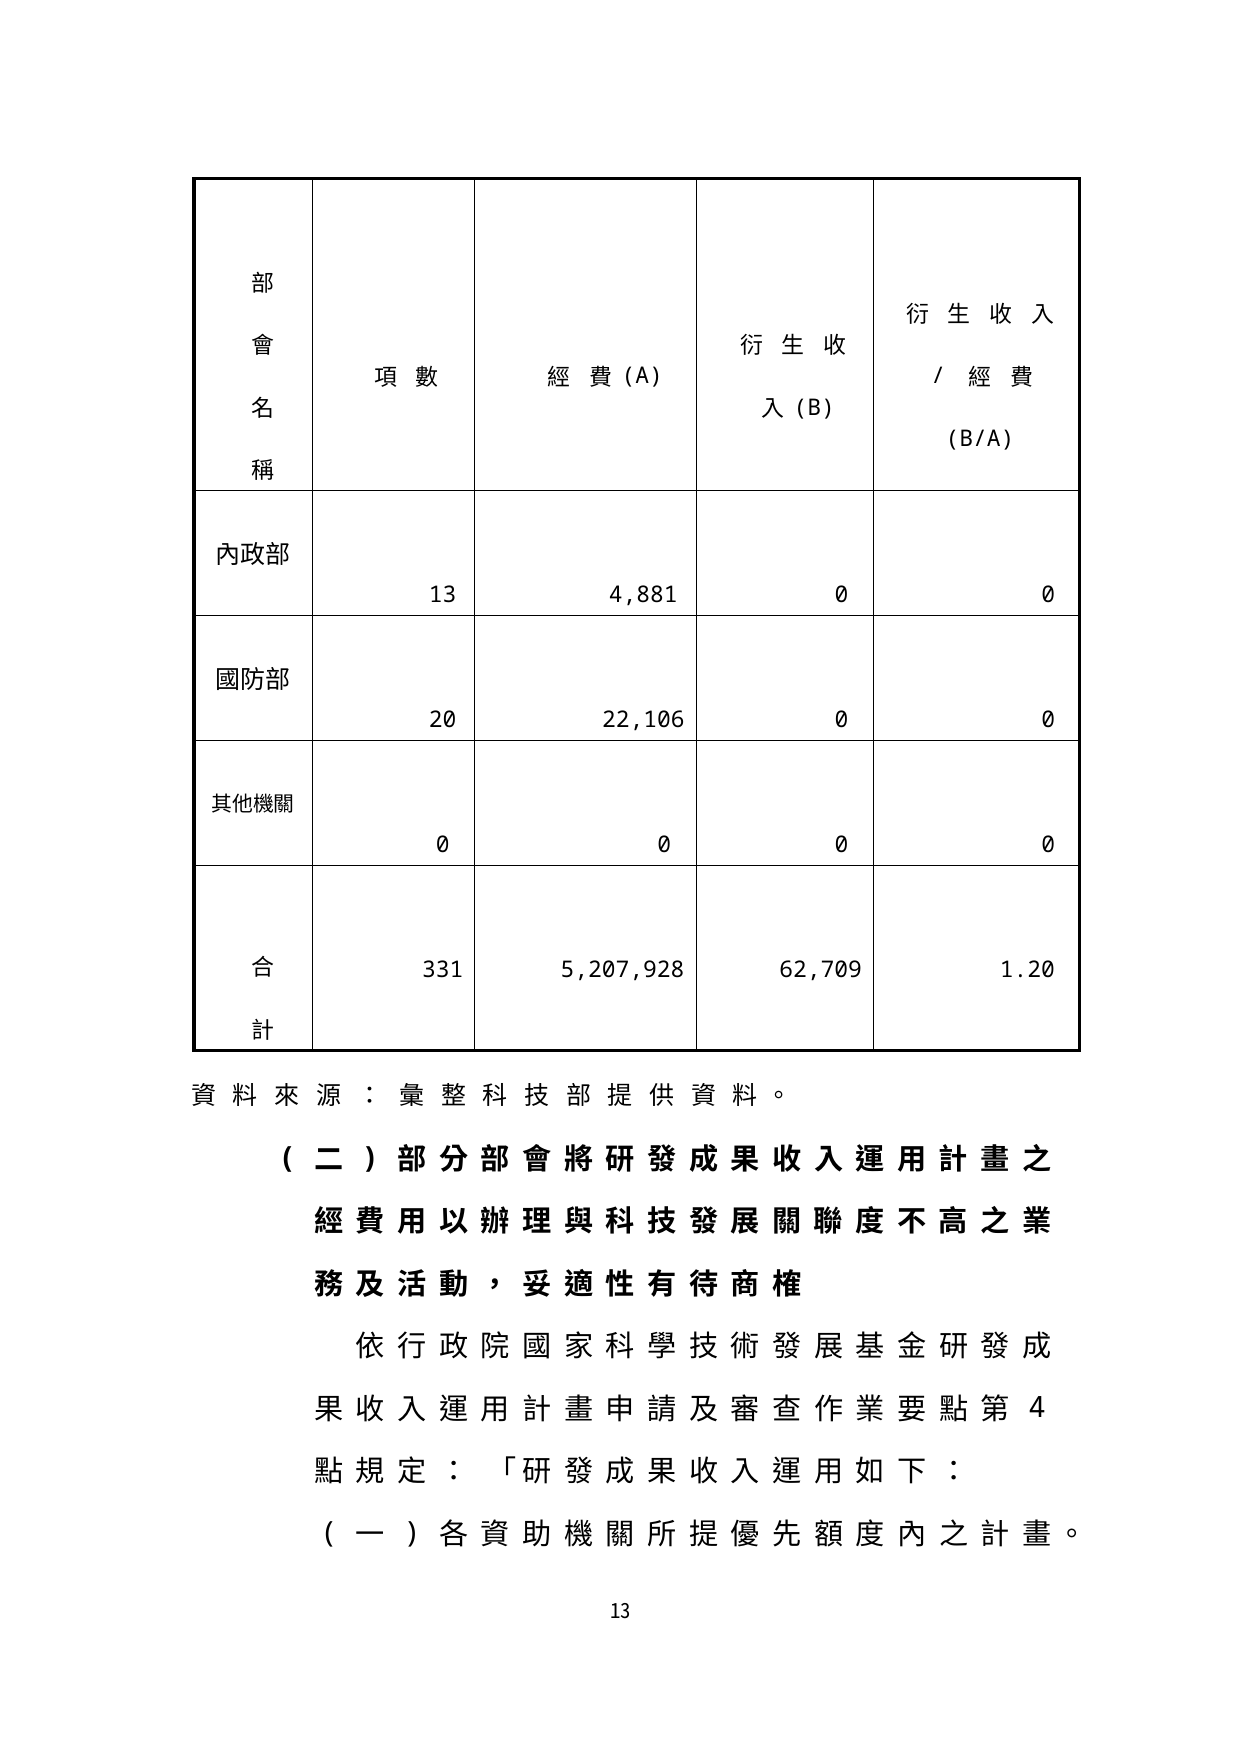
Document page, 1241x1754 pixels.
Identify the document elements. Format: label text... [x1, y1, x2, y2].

table_cell 0 [874, 741, 1078, 865]
table_header 衍生收入(B) [697, 180, 873, 490]
table_cell 0 [874, 616, 1078, 740]
table_header 部會名稱 [196, 180, 312, 490]
table_header 經費(A) [475, 180, 696, 490]
table_cell 合計 [196, 866, 312, 1049]
table_cell 20 [313, 616, 474, 740]
text 資料來源：彙整科技部提供資料。 [183, 1052, 1058, 1115]
table_cell 331 [313, 866, 474, 1049]
table_cell 13 [313, 491, 474, 615]
table_cell 22,106 [475, 616, 696, 740]
table_cell 5,207,928 [475, 866, 696, 1049]
table_cell 0 [874, 491, 1078, 615]
table_cell 0 [697, 616, 873, 740]
table_cell 4,881 [475, 491, 696, 615]
table_cell 0 [313, 741, 474, 865]
table_cell 1.20 [874, 866, 1078, 1049]
table_cell 其他機關 [196, 741, 312, 865]
table_cell 62,709 [697, 866, 873, 1049]
text (二)部分部會將研發成果收入運用計畫之經費用以辦理與科技發展關聯度不高之業務及活動，妥適性有待商榷 [242, 1115, 1058, 1302]
table_cell 0 [475, 741, 696, 865]
text 依行政院國家科學技術發展基金研發成果收入運用計畫申請及審查作業要點第4點規定：「研發成果收入運用如下：(一)各資助機關所提優先額度內之計畫。(二)各資助機關所提具時效性之計畫。(三)行政院核定之科技計畫。(四)重點科技人才培育之計畫。(五)政府研究機構智慧財產權之推廣及應用計畫。(六)其他符合本基金收支保管及運用辦法第5條各款所列各項用途之支出。」 [271, 1302, 1058, 1552]
table_cell 內政部 [196, 491, 312, 615]
table_header 項數 [313, 180, 474, 490]
table_cell 國防部 [196, 616, 312, 740]
table_header 衍生收入/經費(B/A) [874, 180, 1078, 490]
table_cell 0 [697, 491, 873, 615]
table_cell 0 [697, 741, 873, 865]
